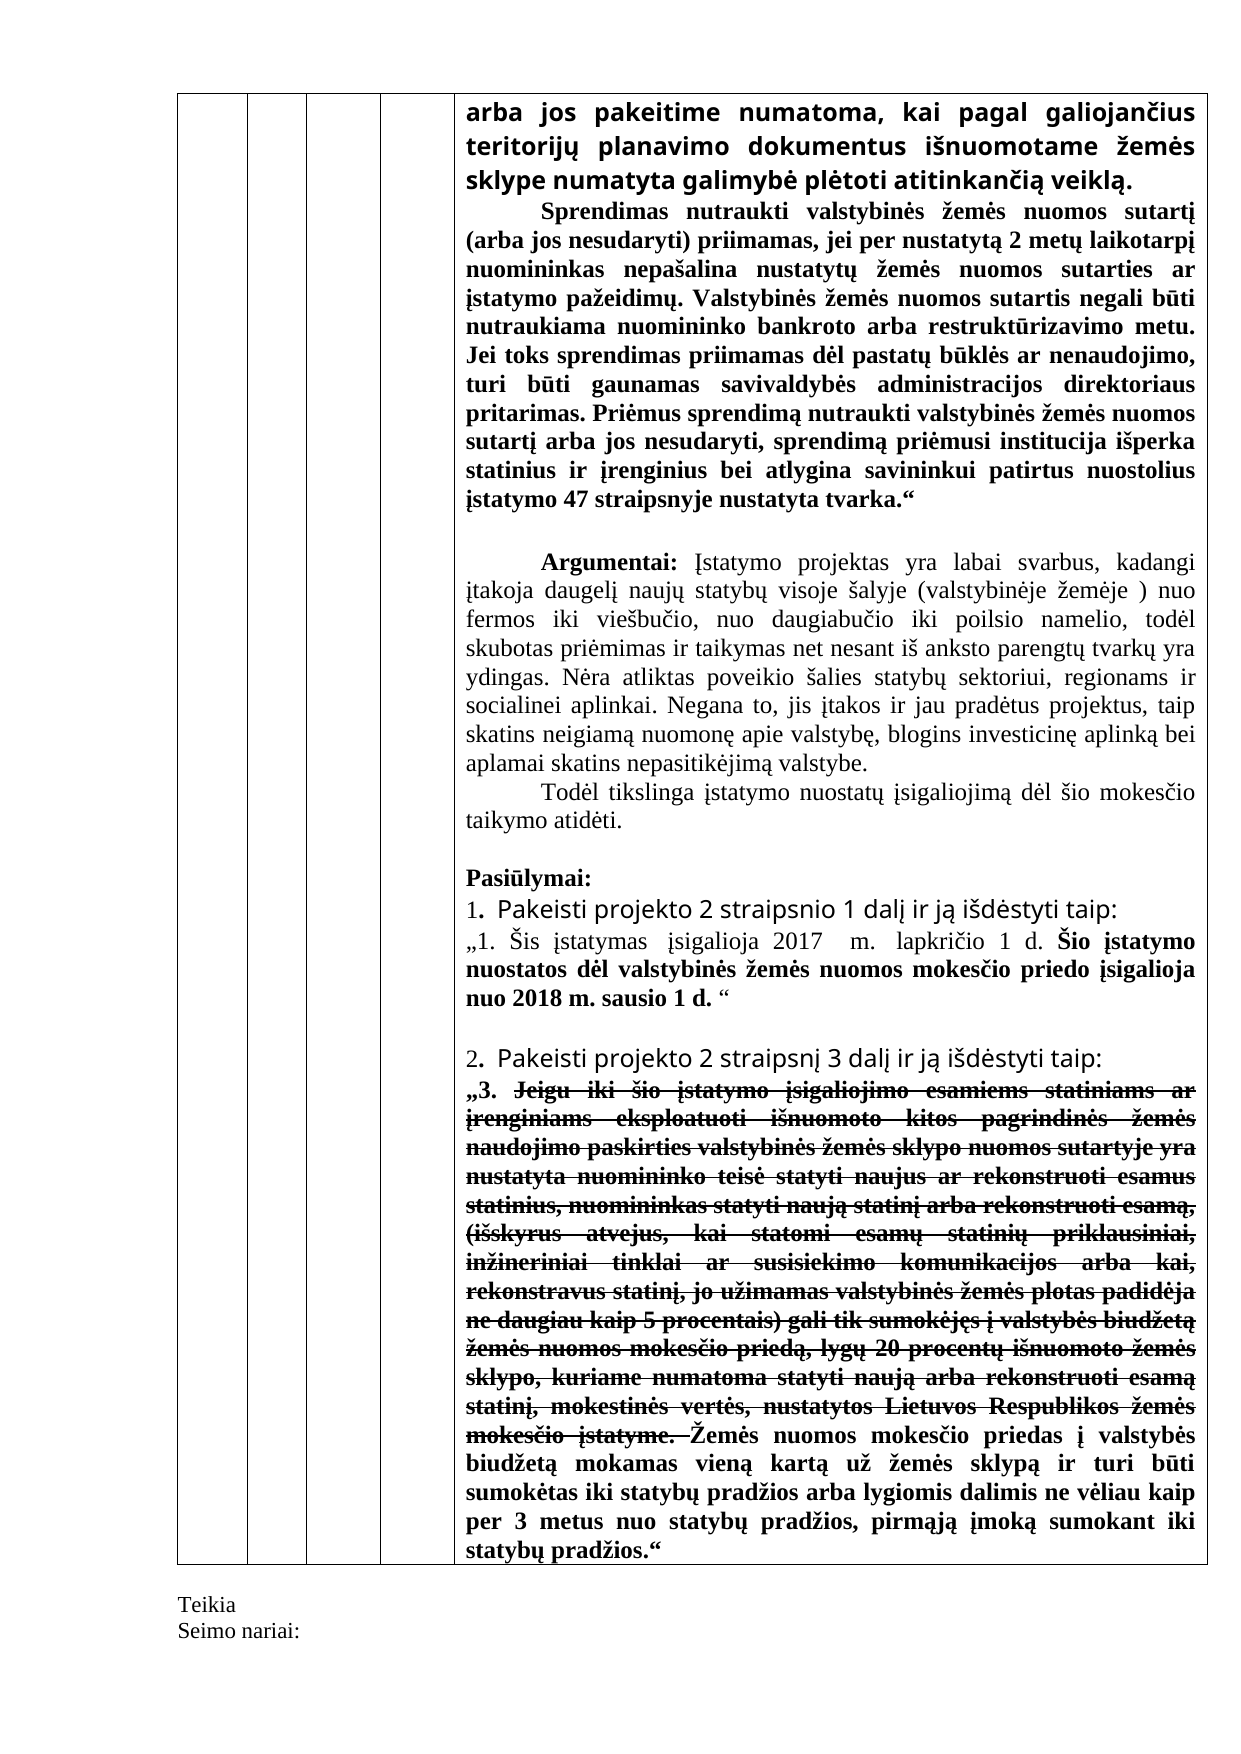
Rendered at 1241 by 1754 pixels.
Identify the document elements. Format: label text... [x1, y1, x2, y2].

text Seimo nariai: [177, 1617, 1181, 1644]
text Teikia [177, 1591, 1181, 1617]
table_cell [381, 94, 454, 1563]
table_cell [178, 94, 247, 1563]
table_cell arba jos pakeitime numatoma, kai pagal galiojančius teritorijų planavimo dokumentus išnuomotame žemės sklype numatyta galimybė plėtoti atitinkančią veiklą. Sprendimas nutraukti valstybinės žemės nuomos sutartį (arba jos nesudaryti) priimamas, jei per nustatytą 2 metų laikotarpį nuomininkas nepašalina nustatytų žemės nuomos sutarties ar įstatymo pažeidimų. Valstybinės žemės nuomos sutartis negali būti nutraukiama nuomininko bankroto arba restruktūrizavimo metu. Jei toks sprendimas priimamas dėl pastatų būklės ar nenaudojimo, turi būti gaunamas savivaldybės administracijos direktoriaus pritarimas. Priėmus sprendimą nutraukti valstybinės žemės nuomos sutartį arba jos nesudaryti, sprendimą priėmusi institucija išperka statinius ir įrenginius bei atlygina savininkui patirtus nuostolius įstatymo 47 straipsnyje nustatyta tvarka.“ Argumentai: Įstatymo projektas yra labai svarbus, kadangi įtakoja daugelį naujų statybų visoje šalyje (valstybinėje žemėje ) nuo fermos iki viešbučio, nuo daugiabučio iki poilsio namelio, todėl skubotas priėmimas ir taikymas net nesant iš anksto parengtų tvarkų yra ydingas. Nėra atliktas poveikio šalies statybų sektoriui, regionams ir socialinei aplinkai. Negana to, jis įtakos ir jau pradėtus projektus, taip skatins neigiamą nuomonę apie valstybę, blogins investicinę aplinką bei aplamai skatins nepasitikėjimą valstybe. Todėl tikslinga įstatymo nuostatų įsigaliojimą dėl šio mokesčio taikymo atidėti. Pasiūlymai: 1. Pakeisti projekto 2 straipsnio 1 dalį ir ją išdėstyti taip: „1. Šis įstatymas įsigalioja 2017 m. lapkričio 1 d. Šio įstatymo nuostatos dėl valstybinės žemės nuomos mokesčio priedo įsigalioja nuo 2018 m. sausio 1 d. “ 2. Pakeisti projekto 2 straipsnį 3 dalį ir ją išdėstyti taip: „3. Jeigu iki šio įstatymo įsigaliojimo esamiems statiniams ar įrenginiams eksploatuoti išnuomoto kitos pagrindinės žemės naudojimo paskirties valstybinės žemės sklypo nuomos sutartyje yra nustatyta nuomininko teisė statyti naujus ar rekonstruoti esamus statinius, nuomininkas statyti naują statinį arba rekonstruoti esamą, (išskyrus atvejus, kai statomi esamų statinių priklausiniai, inžineriniai tinklai ar susisiekimo komunikacijos arba kai, rekonstravus statinį, jo užimamas valstybinės žemės plotas padidėja ne daugiau kaip 5 procentais) gali tik sumokėjęs į valstybės biudžetą žemės nuomos mokesčio priedą, lygų 20 procentų išnuomoto žemės sklypo, kuriame numatoma statyti naują arba rekonstruoti esamą statinį, mokestinės vertės, nustatytos Lietuvos Respublikos žemės mokesčio įstatyme. Žemės nuomos mokesčio priedas į valstybės biudžetą mokamas vieną kartą už žemės sklypą ir turi būti sumokėtas iki statybų pradžios arba lygiomis dalimis ne vėliau kaip per 3 metus nuo statybų pradžios, pirmąją įmoką sumokant iki statybų pradžios.“ [455, 94, 1207, 1563]
table_cell [248, 94, 306, 1563]
table_cell [307, 94, 380, 1563]
